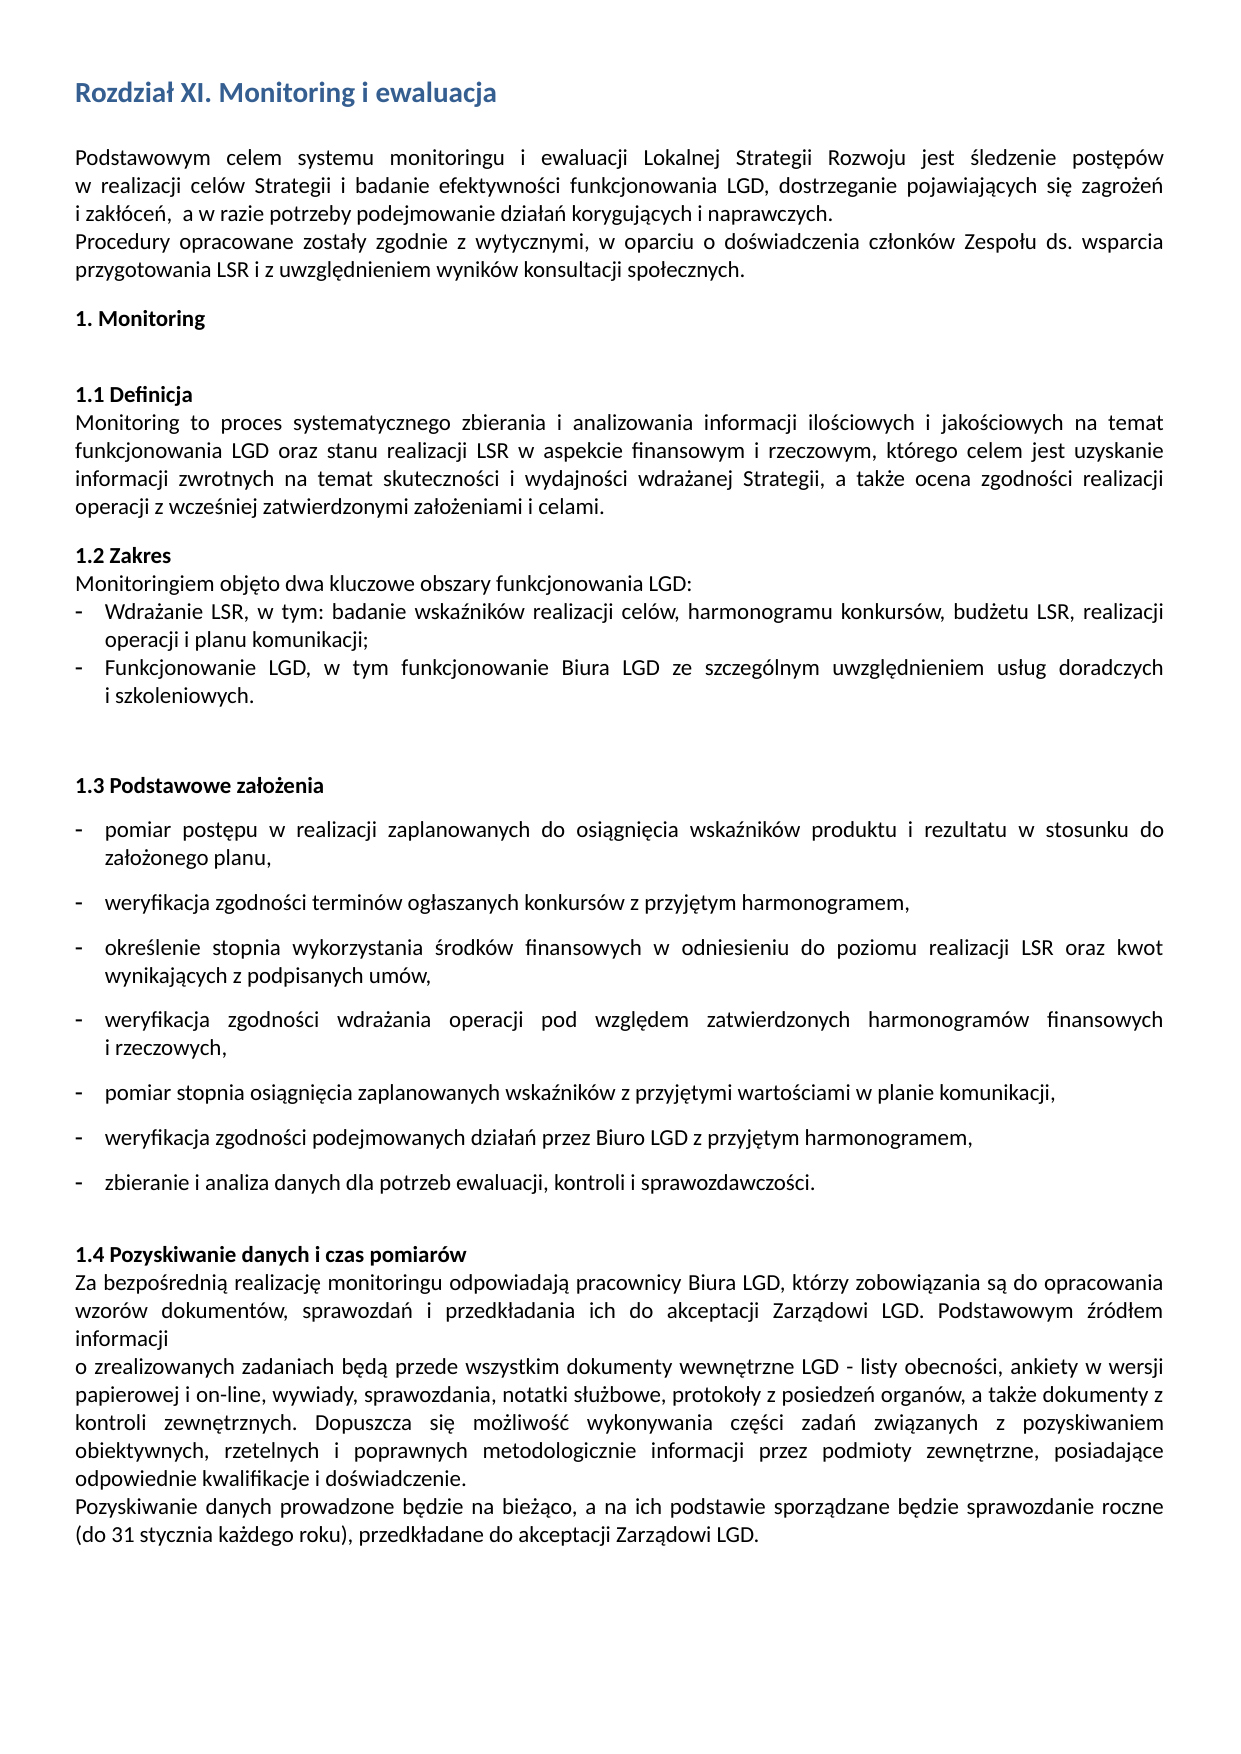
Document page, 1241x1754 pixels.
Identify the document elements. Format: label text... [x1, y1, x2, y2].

text 1.2 Zakres [75, 541, 1165, 569]
list 1.1 Definicja [75, 380, 1165, 408]
subtitle Rozdział XI. Monitoring i ewaluacja [75, 74, 1165, 109]
text Monitoringiem objęto dwa kluczowe obszary funkcjonowania LGD: [75, 569, 1165, 597]
list Funkcjonowanie LGD, w tym funkcjonowanie Biura LGD ze szczególnym uwzględnieniem usług doradczych i szkoleniowych. [75, 653, 1165, 709]
text Pozyskiwanie danych prowadzone będzie na bieżąco, a na ich podstawie sporządzane będzie sprawozdanie roczne (do 31 stycznia każdego roku), przedkładane do akceptacji Zarządowi LGD. [75, 1492, 1165, 1548]
list określenie stopnia wykorzystania środków finansowych w odniesieniu do poziomu realizacji LSR oraz kwot wynikających z podpisanych umów, [75, 933, 1165, 989]
list weryfikacja zgodności terminów ogłaszanych konkursów z przyjętym harmonogramem, [75, 888, 1165, 916]
text Monitoring to proces systematycznego zbierania i analizowania informacji ilościowych i jakościowych na temat funkcjonowania LGD oraz stanu realizacji LSR w aspekcie finansowym i rzeczowym, którego celem jest uzyskanie informacji zwrotnych na temat skuteczności i wydajności wdrażanej Strategii, a także ocena zgodności realizacji operacji z wcześniej zatwierdzonymi założeniami i celami. [75, 408, 1165, 520]
list pomiar stopnia osiągnięcia zaplanowanych wskaźników z przyjętymi wartościami w planie komunikacji, [75, 1078, 1165, 1106]
list weryfikacja zgodności podejmowanych działań przez Biuro LGD z przyjętym harmonogramem, [75, 1123, 1165, 1151]
text Podstawowym celem systemu monitoringu i ewaluacji Lokalnej Strategii Rozwoju jest śledzenie postępów w realizacji celów Strategii i badanie efektywności funkcjonowania LGD, dostrzeganie pojawiających się zagrożeń i zakłóceń, a w razie potrzeby podejmowanie działań korygujących i naprawczych. [75, 143, 1165, 227]
list weryfikacja zgodności wdrażania operacji pod względem zatwierdzonych harmonogramów finansowych i rzeczowych, [75, 1006, 1165, 1062]
list 1.3 Podstawowe założenia [75, 771, 1165, 799]
text Za bezpośrednią realizację monitoringu odpowiadają pracownicy Biura LGD, którzy zobowiązania są do opracowania wzorów dokumentów, sprawozdań i przedkładania ich do akceptacji Zarządowi LGD. Podstawowym źródłem informacji o zrealizowanych zadaniach będą przede wszystkim dokumenty wewnętrzne LGD - listy obecności, ankiety w wersji papierowej i on-line, wywiady, sprawozdania, notatki służbowe, protokoły z posiedzeń organów, a także dokumenty z kontroli zewnętrznych. Dopuszcza się możliwość wykonywania części zadań związanych z pozyskiwaniem obiektywnych, rzetelnych i poprawnych metodologicznie informacji przez podmioty zewnętrzne, posiadające odpowiednie kwalifikacje i doświadczenie. [75, 1268, 1165, 1492]
list pomiar postępu w realizacji zaplanowanych do osiągnięcia wskaźników produktu i rezultatu w stosunku do założonego planu, [75, 815, 1165, 871]
list 1. Monitoring [75, 304, 1165, 332]
list Wdrażanie LSR, w tym: badanie wskaźników realizacji celów, harmonogramu konkursów, budżetu LSR, realizacji operacji i planu komunikacji; [75, 597, 1165, 653]
text 1.4 Pozyskiwanie danych i czas pomiarów [75, 1240, 1165, 1268]
text Procedury opracowane zostały zgodnie z wytycznymi, w oparciu o doświadczenia członków Zespołu ds. wsparcia przygotowania LSR i z uwzględnieniem wyników konsultacji społecznych. [75, 227, 1165, 283]
list zbieranie i analiza danych dla potrzeb ewaluacji, kontroli i sprawozdawczości. [75, 1168, 1165, 1196]
